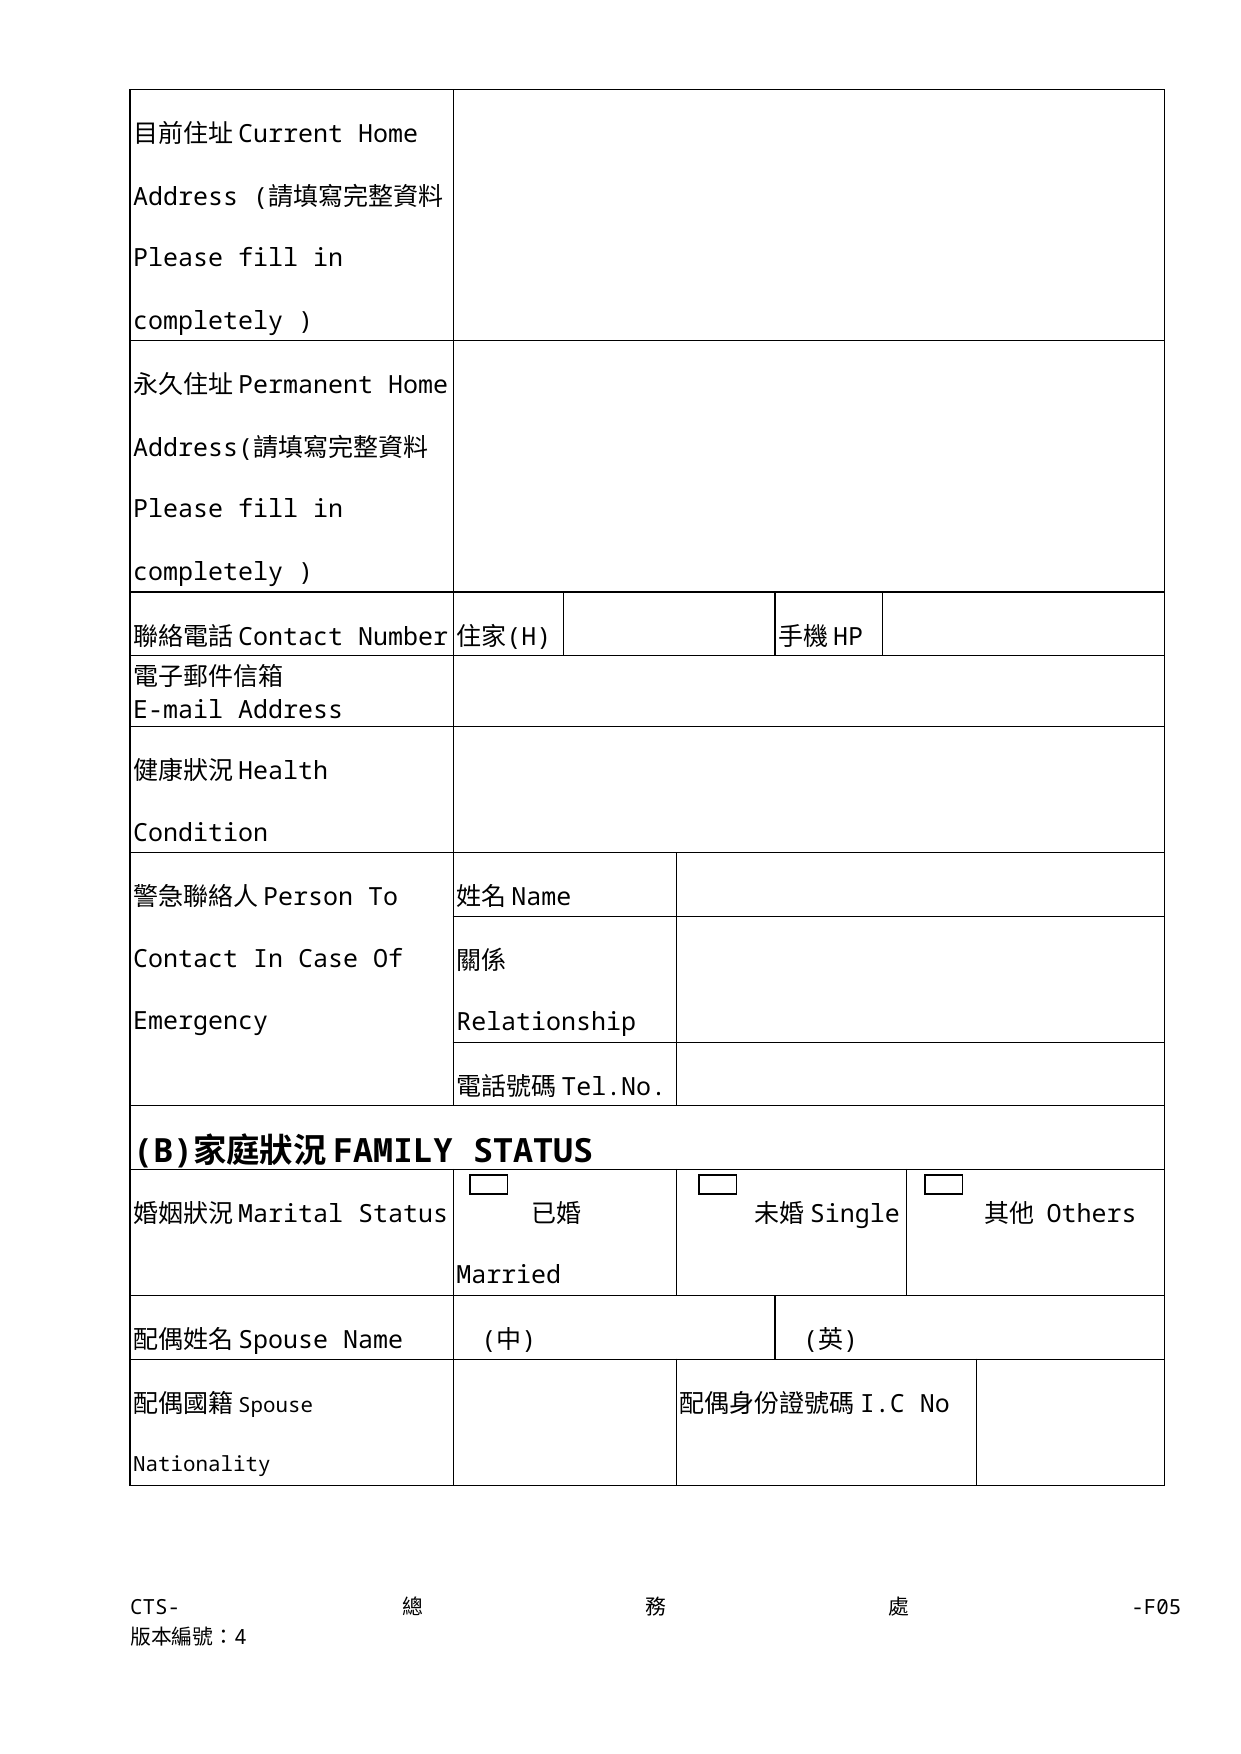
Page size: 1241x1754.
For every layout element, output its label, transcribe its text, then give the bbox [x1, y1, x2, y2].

table_cell 婚姻狀況Marital Status [131, 1170, 453, 1295]
table_cell [454, 1360, 676, 1484]
table_cell 永久住址Permanent Home Address(請填寫完整資料Please fill in completely ) [131, 341, 453, 591]
table_cell [454, 90, 1164, 340]
table_cell [454, 656, 1164, 726]
table_cell 聯絡電話Contact Number [131, 593, 453, 655]
table_cell 健康狀況Health Condition [131, 727, 453, 852]
table_cell 未婚Single [677, 1170, 906, 1295]
table_cell [883, 593, 1164, 655]
table_cell [564, 593, 774, 655]
table_cell (中) [454, 1296, 774, 1358]
table_cell 手機HP [776, 593, 882, 655]
table_cell 關係Relationship [454, 917, 676, 1042]
table_cell [677, 917, 1164, 1042]
table_cell 已婚Married [454, 1170, 676, 1295]
table_cell 電子郵件信箱 E-mail Address [131, 656, 453, 726]
table_cell 目前住址Current Home Address (請填寫完整資料Please fill in completely ) [131, 90, 453, 340]
table_cell [454, 341, 1164, 591]
table_cell 配偶身份證號碼I.C No [677, 1360, 976, 1484]
table_cell [677, 1043, 1164, 1105]
table_cell 住家(H) [454, 593, 563, 655]
table_cell (英) [776, 1296, 1164, 1358]
table_cell (B)家庭狀況FAMILY STATUS [131, 1106, 1164, 1169]
table_cell 其他 Others [907, 1170, 1164, 1295]
table_cell 電話號碼Tel.No. [454, 1043, 676, 1105]
table_cell 警急聯絡人Person To Contact In Case Of Emergency [131, 853, 453, 1105]
table_cell [977, 1360, 1164, 1484]
table_cell [677, 853, 1164, 916]
table_cell [454, 727, 1164, 852]
table_cell 配偶姓名Spouse Name [131, 1296, 453, 1358]
table_cell 配偶國籍Spouse Nationality [131, 1360, 453, 1484]
table_cell 姓名Name [454, 853, 676, 916]
